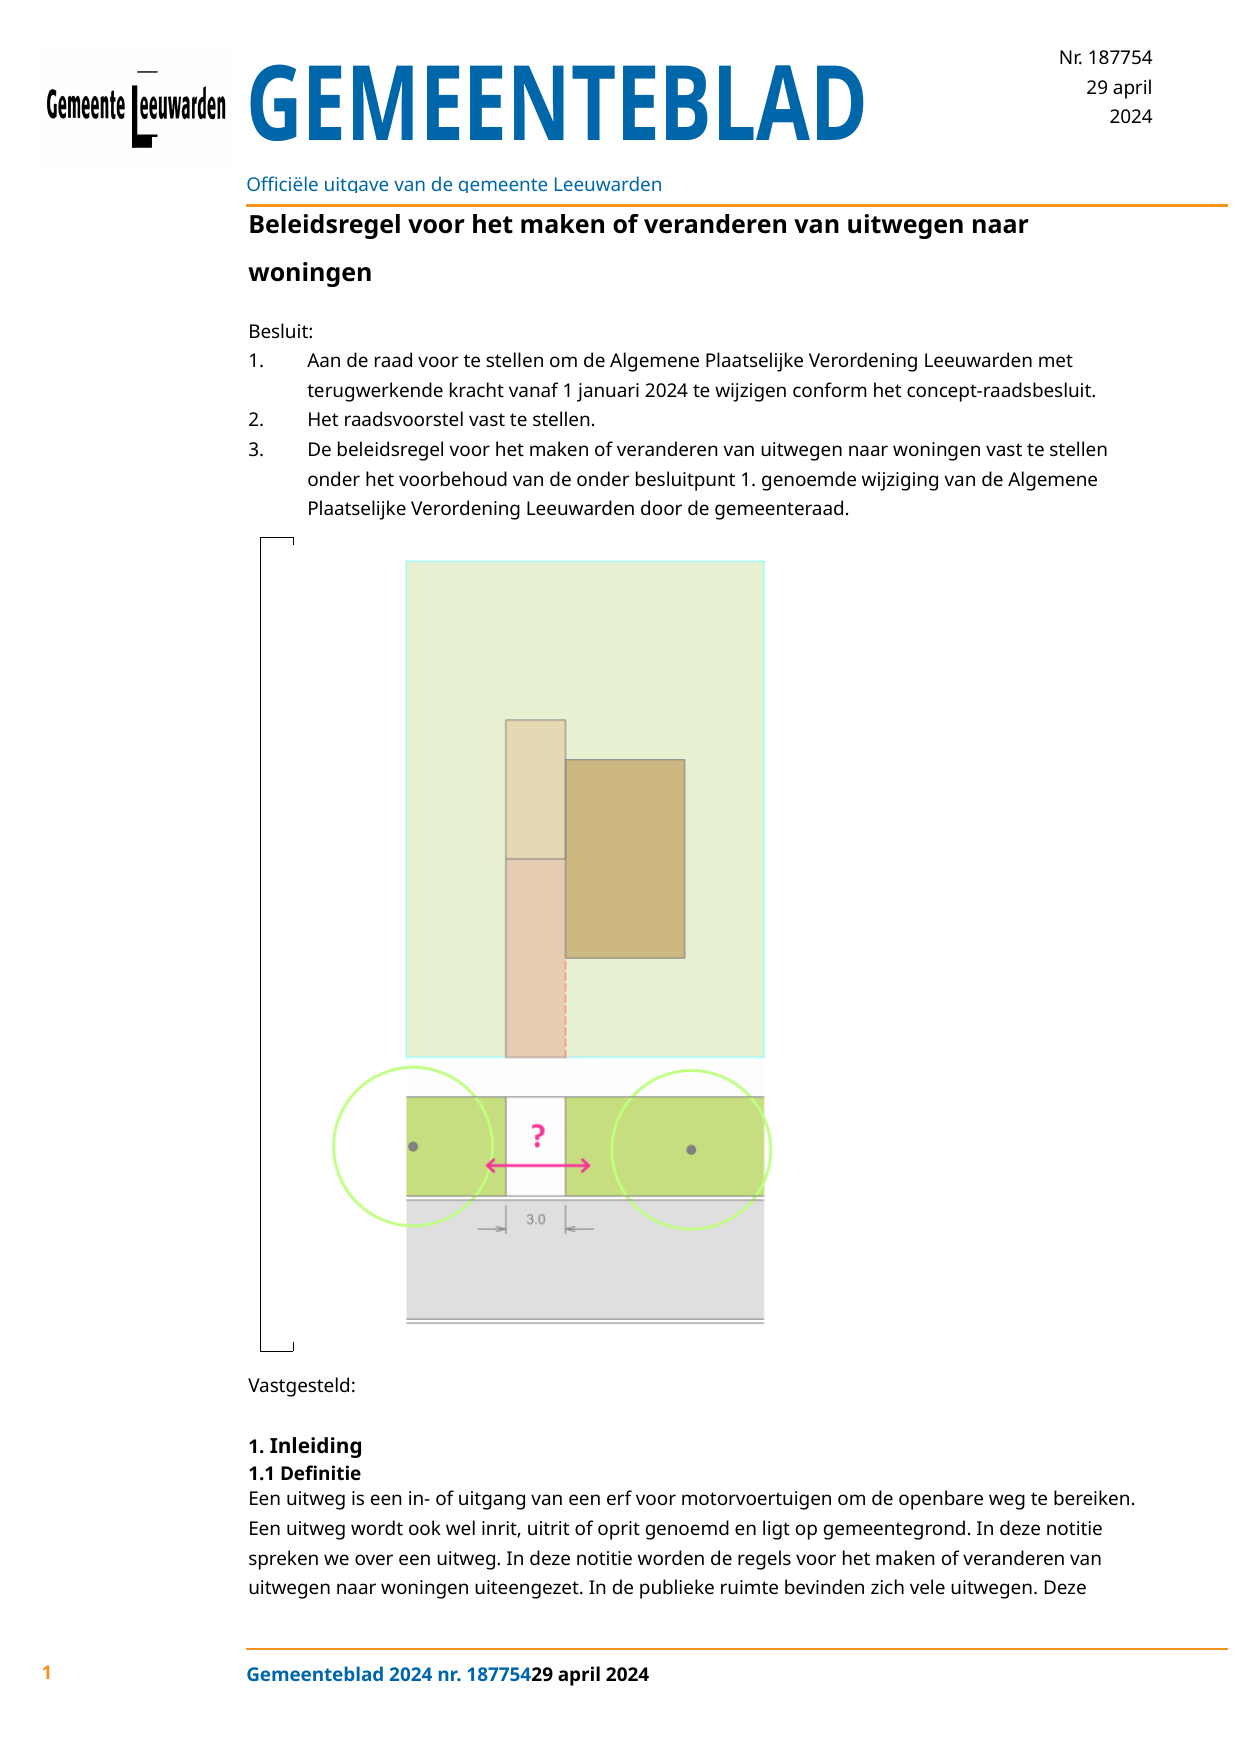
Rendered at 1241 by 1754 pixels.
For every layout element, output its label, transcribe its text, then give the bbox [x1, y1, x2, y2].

picture [41, 47, 231, 172]
text 1. Inleiding [248, 1431, 1152, 1460]
text 1.1 Definitie [248, 1460, 1152, 1486]
text Beleidsregel voor het maken of veranderen van uitwegen naar woningen [248, 207, 1152, 288]
text Vastgesteld: [248, 1372, 1152, 1398]
text Een uitweg is een in- of uitgang van een erf voor motorvoertuigen om de openbare weg te bereiken. Een uitweg wordt ook wel inrit, uitrit of oprit genoemd en ligt op gemeentegrond. In deze notitie spreken we over een uitweg. In deze notitie worden de regels voor het maken of veranderen van uitwegen naar woningen uiteengezet. In de publieke ruimte bevinden zich vele uitwegen. Deze [248, 1486, 1152, 1600]
picture [268, 545, 795, 1342]
list Het raadsvoorstel vast te stellen. [248, 407, 1152, 432]
list De beleidsregel voor het maken of veranderen van uitwegen naar woningen vast te stellen onder het voorbehoud van de onder besluitpunt 1. genoemde wijziging van de Algemene Plaatselijke Verordening Leeuwarden door de gemeenteraad. [248, 436, 1152, 521]
list Aan de raad voor te stellen om de Algemene Plaatselijke Verordening Leeuwarden met terugwerkende kracht vanaf 1 januari 2024 te wijzigen conform het concept-raadsbesluit. [248, 347, 1152, 403]
text Besluit: [248, 318, 1152, 344]
